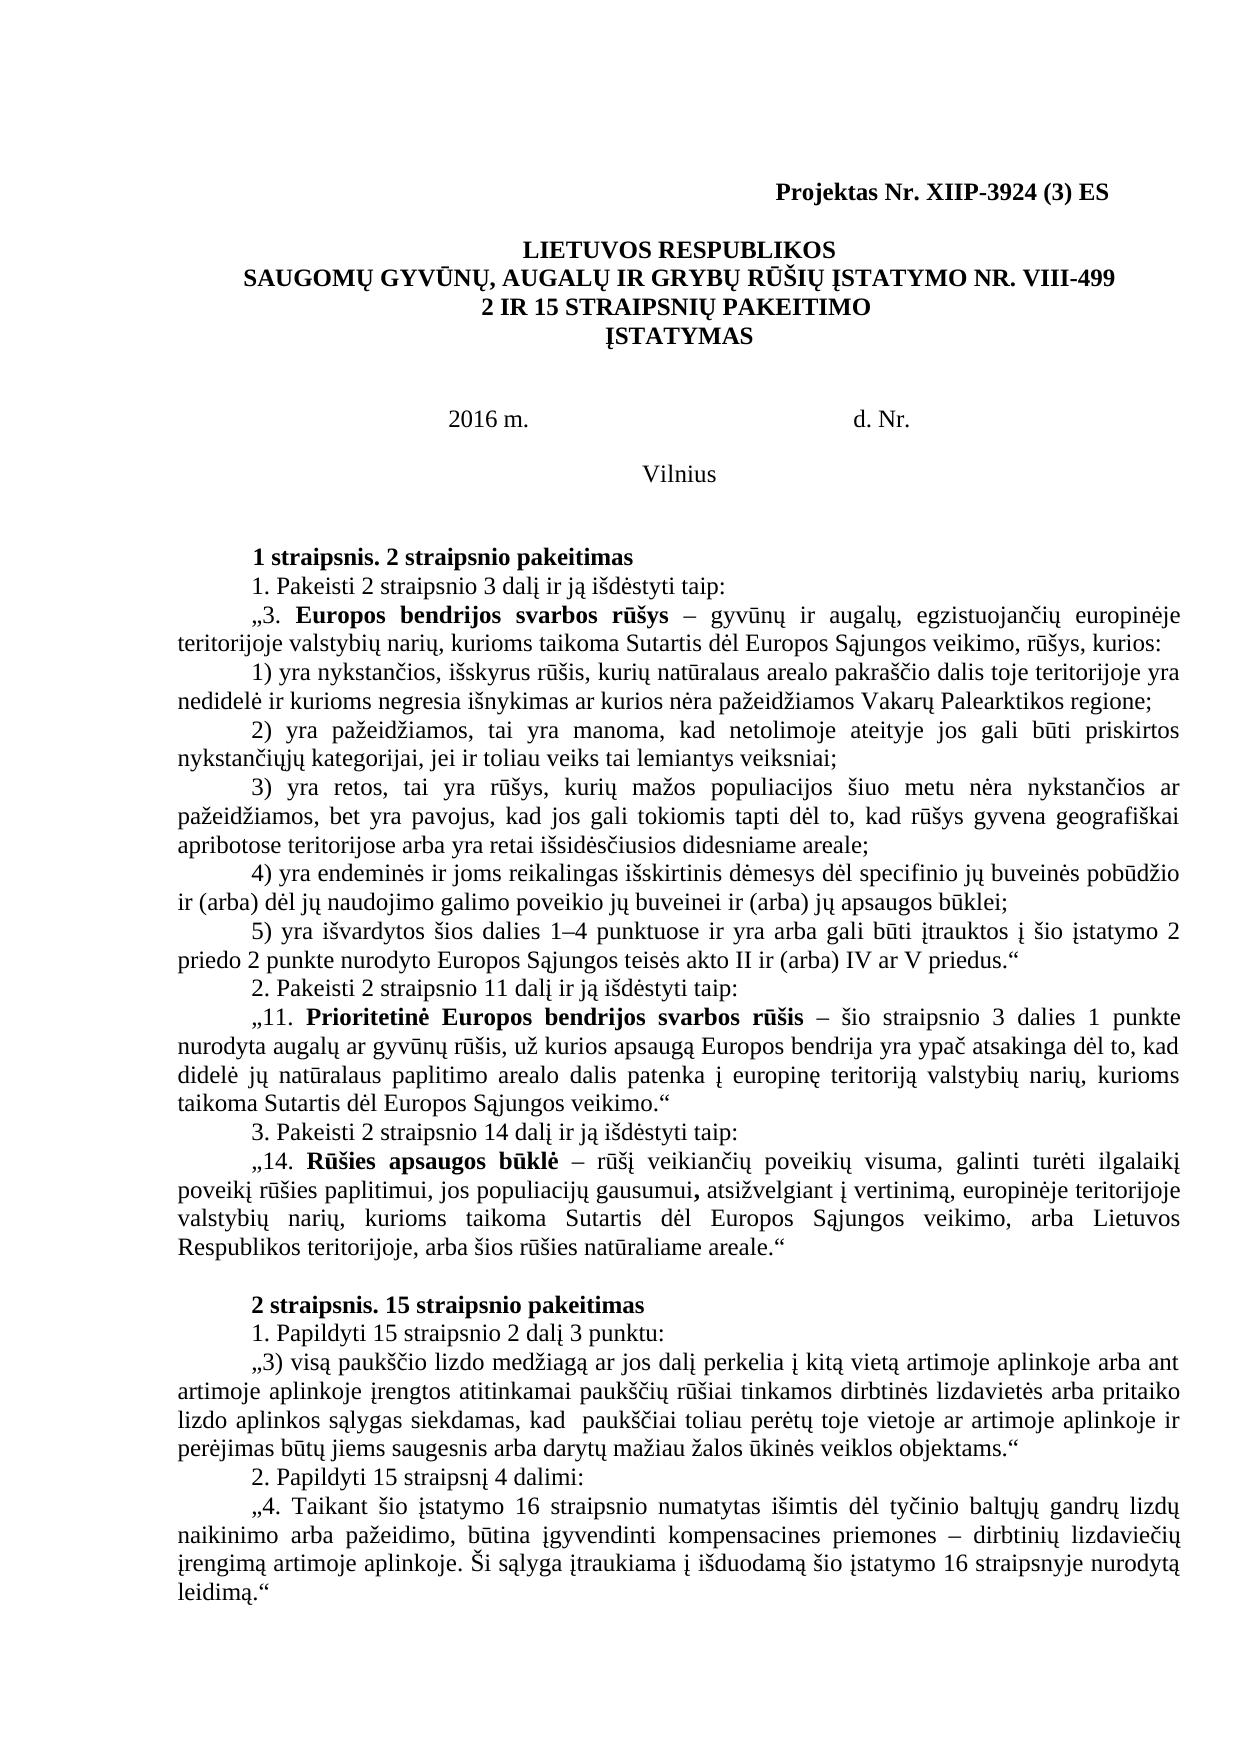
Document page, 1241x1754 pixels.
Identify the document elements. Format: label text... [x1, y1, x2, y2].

text Vilnius [177, 459, 1181, 488]
text 1. Pakeisti 2 straipsnio 3 dalį ir ją išdėstyti taip: [177, 571, 1181, 600]
text 4) yra endeminės ir joms reikalingas išskirtinis dėmesys dėl specifinio jų buveinės pobūdžio ir (arba) dėl jų naudojimo galimo poveikio jų buveinei ir (arba) jų apsaugos būklei; [177, 858, 1181, 916]
text 1. Papildyti 15 straipsnio 2 dalį 3 punktu: [177, 1318, 1181, 1347]
text „11. Prioritetinė Europos bendrijos svarbos rūšis – šio straipsnio 3 dalies 1 punkte nurodyta augalų ar gyvūnų rūšis, už kurios apsaugą Europos bendrija yra ypač atsakinga dėl to, kad didelė jų natūralaus paplitimo arealo dalis patenka į europinę teritoriją valstybių narių, kurioms taikoma Sutartis dėl Europos Sąjungos veikimo.“ [177, 1002, 1181, 1117]
text 5) yra išvardytos šios dalies 1–4 punktuose ir yra arba gali būti įtrauktos į šio įstatymo 2 priedo 2 punkte nurodyto Europos Sąjungos teisės akto II ir (arba) IV ar V priedus.“ [177, 916, 1181, 973]
text 3) yra retos, tai yra rūšys, kurių mažos populiacijos šiuo metu nėra nykstančios ar pažeidžiamos, bet yra pavojus, kad jos gali tokiomis tapti dėl to, kad rūšys gyvena geografiškai apribotose teritorijose arba yra retai išsidėsčiusios didesniame areale; [177, 772, 1181, 858]
text „4. Taikant šio įstatymo 16 straipsnio numatytas išimtis dėl tyčinio baltųjų gandrų lizdų naikinimo arba pažeidimo, būtina įgyvendinti kompensacines priemones – dirbtinių lizdaviečių įrengimą artimoje aplinkoje. Ši sąlyga įtraukiama į išduodamą šio įstatymo 16 straipsnyje nurodytą leidimą.“ [177, 1491, 1181, 1606]
text SAUGOMŲ GYVŪNŲ, AUGALŲ IR GRYBŲ RŪŠIŲ ĮSTATYMO NR. VIII-499 [177, 263, 1181, 292]
text 3. Pakeisti 2 straipsnio 14 dalį ir ją išdėstyti taip: [177, 1117, 1181, 1146]
text LIETUVOS RESPUBLIKOS [177, 235, 1181, 263]
text 2. Papildyti 15 straipsnį 4 dalimi: [177, 1462, 1181, 1491]
text ĮSTATYMAS [177, 321, 1181, 350]
text „3. Europos bendrijos svarbos rūšys – gyvūnų ir augalų, egzistuojančių europinėje teritorijoje valstybių narių, kurioms taikoma Sutartis dėl Europos Sąjungos veikimo, rūšys, kurios: [177, 600, 1181, 657]
text 1 straipsnis. 2 straipsnio pakeitimas [177, 542, 1181, 571]
text 2. Pakeisti 2 straipsnio 11 dalį ir ją išdėstyti taip: [177, 973, 1181, 1002]
text Projektas Nr. XIIP-3924 (3) ES [717, 177, 1181, 206]
text 2 straipsnis. 15 straipsnio pakeitimas [177, 1290, 1181, 1318]
text 2 IR 15 STRAIPSNIŲ PAKEITIMO [177, 292, 1181, 321]
text 1) yra nykstančios, išskyrus rūšis, kurių natūralaus arealo pakraščio dalis toje teritorijoje yra nedidelė ir kurioms negresia išnykimas ar kurios nėra pažeidžiamos Vakarų Palearktikos regione; [177, 657, 1181, 715]
text „3) visą paukščio lizdo medžiagą ar jos dalį perkelia į kitą vietą artimoje aplinkoje arba ant artimoje aplinkoje įrengtos atitinkamai paukščių rūšiai tinkamos dirbtinės lizdavietės arba pritaiko lizdo aplinkos sąlygas siekdamas, kad paukščiai toliau perėtų toje vietoje ar artimoje aplinkoje ir perėjimas būtų jiems saugesnis arba darytų mažiau žalos ūkinės veiklos objektams.“ [177, 1347, 1181, 1462]
text „14. Rūšies apsaugos būklė – rūšį veikiančių poveikių visuma, galinti turėti ilgalaikį poveikį rūšies paplitimui, jos populiacijų gausumui, atsižvelgiant į vertinimą, europinėje teritorijoje valstybių narių, kurioms taikoma Sutartis dėl Europos Sąjungos veikimo, arba Lietuvos Respublikos teritorijoje, arba šios rūšies natūraliame areale.“ [177, 1146, 1181, 1261]
text 2) yra pažeidžiamos, tai yra manoma, kad netolimoje ateityje jos gali būti priskirtos nykstančiųjų kategorijai, jei ir toliau veiks tai lemiantys veiksniai; [177, 715, 1181, 772]
text 2016 m. d. Nr. [177, 404, 1181, 433]
